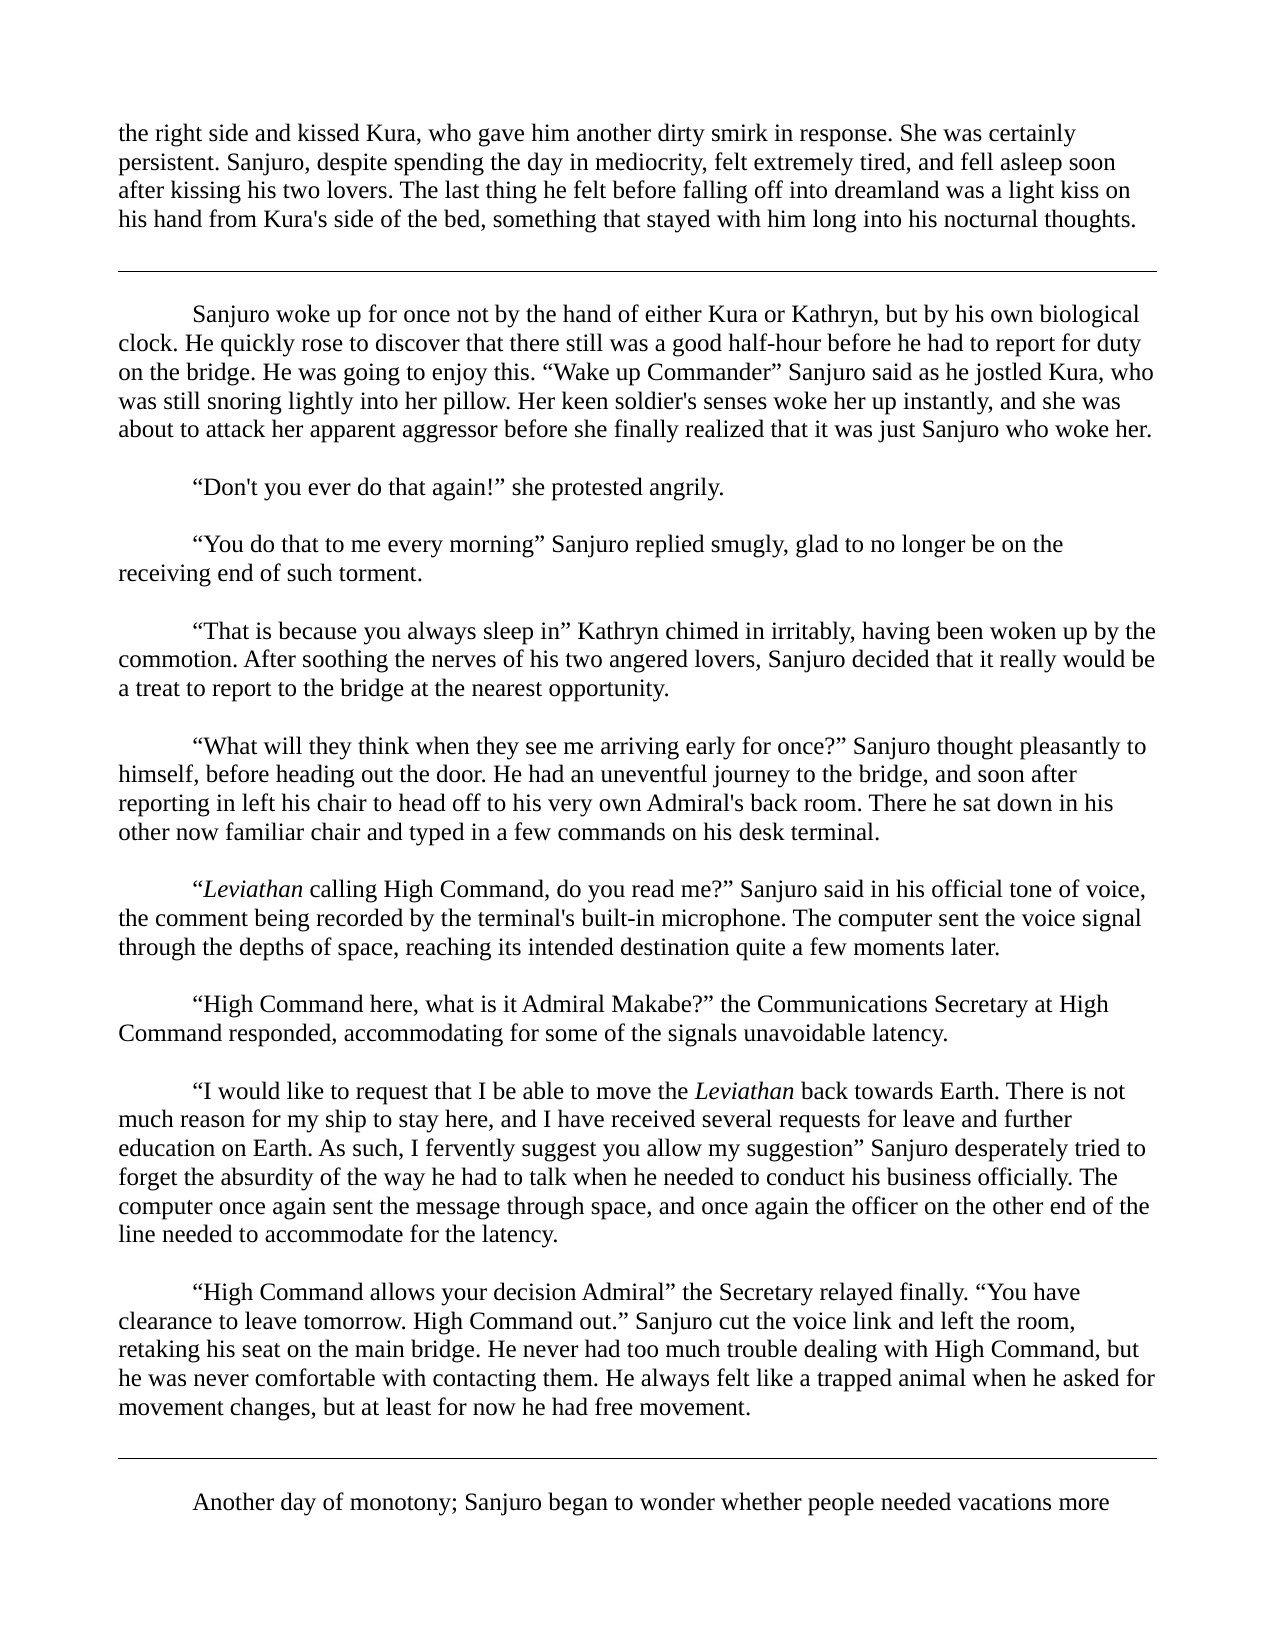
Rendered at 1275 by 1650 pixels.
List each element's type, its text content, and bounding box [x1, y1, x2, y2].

text “I would like to request that I be able to move the Leviathan back towards Earth. There is not much reason for my ship to stay here, and I have received several requests for leave and further education on Earth. As such, I fervently suggest you allow my suggestion” Sanjuro desperately tried to forget the absurdity of the way he had to talk when he needed to conduct his business officially. The computer once again sent the message through space, and once again the officer on the other end of the line needed to accommodate for the latency. [118, 1076, 1157, 1248]
text “Don't you ever do that again!” she protested angrily. [118, 472, 1157, 501]
text the right side and kissed Kura, who gave him another dirty smirk in response. She was certainly persistent. Sanjuro, despite spending the day in mediocrity, felt extremely tired, and fell asleep soon after kissing his two lovers. The last thing he felt before falling off into dreamland was a light kiss on his hand from Kura's side of the bed, something that stayed with him long into his nocturnal thoughts. [118, 118, 1157, 233]
text Sanjuro woke up for once not by the hand of either Kura or Kathryn, but by his own biological clock. He quickly rose to discover that there still was a good half-hour before he had to report for duty on the bridge. He was going to enjoy this. “Wake up Commander” Sanjuro said as he jostled Kura, who was still snoring lightly into her pillow. Her keen soldier's senses woke her up instantly, and she was about to attack her apparent aggressor before she finally realized that it was just Sanjuro who woke her. [118, 299, 1157, 443]
text Another day of monotony; Sanjuro began to wonder whether people needed vacations more [118, 1487, 1157, 1516]
text “High Command allows your decision Admiral” the Secretary relayed finally. “You have clearance to leave tomorrow. High Command out.” Sanjuro cut the voice link and left the room, retaking his seat on the main bridge. He never had too much trouble dealing with High Command, but he was never comfortable with contacting them. He always felt like a trapped animal when he asked for movement changes, but at least for now he had free movement. [118, 1277, 1157, 1421]
text “What will they think when they see me arriving early for once?” Sanjuro thought pleasantly to himself, before heading out the door. He had an uneventful journey to the bridge, and soon after reporting in left his chair to head off to his very own Admiral's back room. There he sat down in his other now familiar chair and typed in a few commands on his desk terminal. [118, 731, 1157, 846]
text “That is because you always sleep in” Kathryn chimed in irritably, having been woken up by the commotion. After soothing the nerves of his two angered lovers, Sanjuro decided that it really would be a treat to report to the bridge at the nearest opportunity. [118, 616, 1157, 702]
text “You do that to me every morning” Sanjuro replied smugly, glad to no longer be on the receiving end of such torment. [118, 529, 1157, 587]
text “High Command here, what is it Admiral Makabe?” the Communications Secretary at High Command responded, accommodating for some of the signals unavoidable latency. [118, 989, 1157, 1047]
text “Leviathan calling High Command, do you read me?” Sanjuro said in his official tone of voice, the comment being recorded by the terminal's built-in microphone. The computer sent the voice signal through the depths of space, reaching its intended destination quite a few moments later. [118, 874, 1157, 961]
